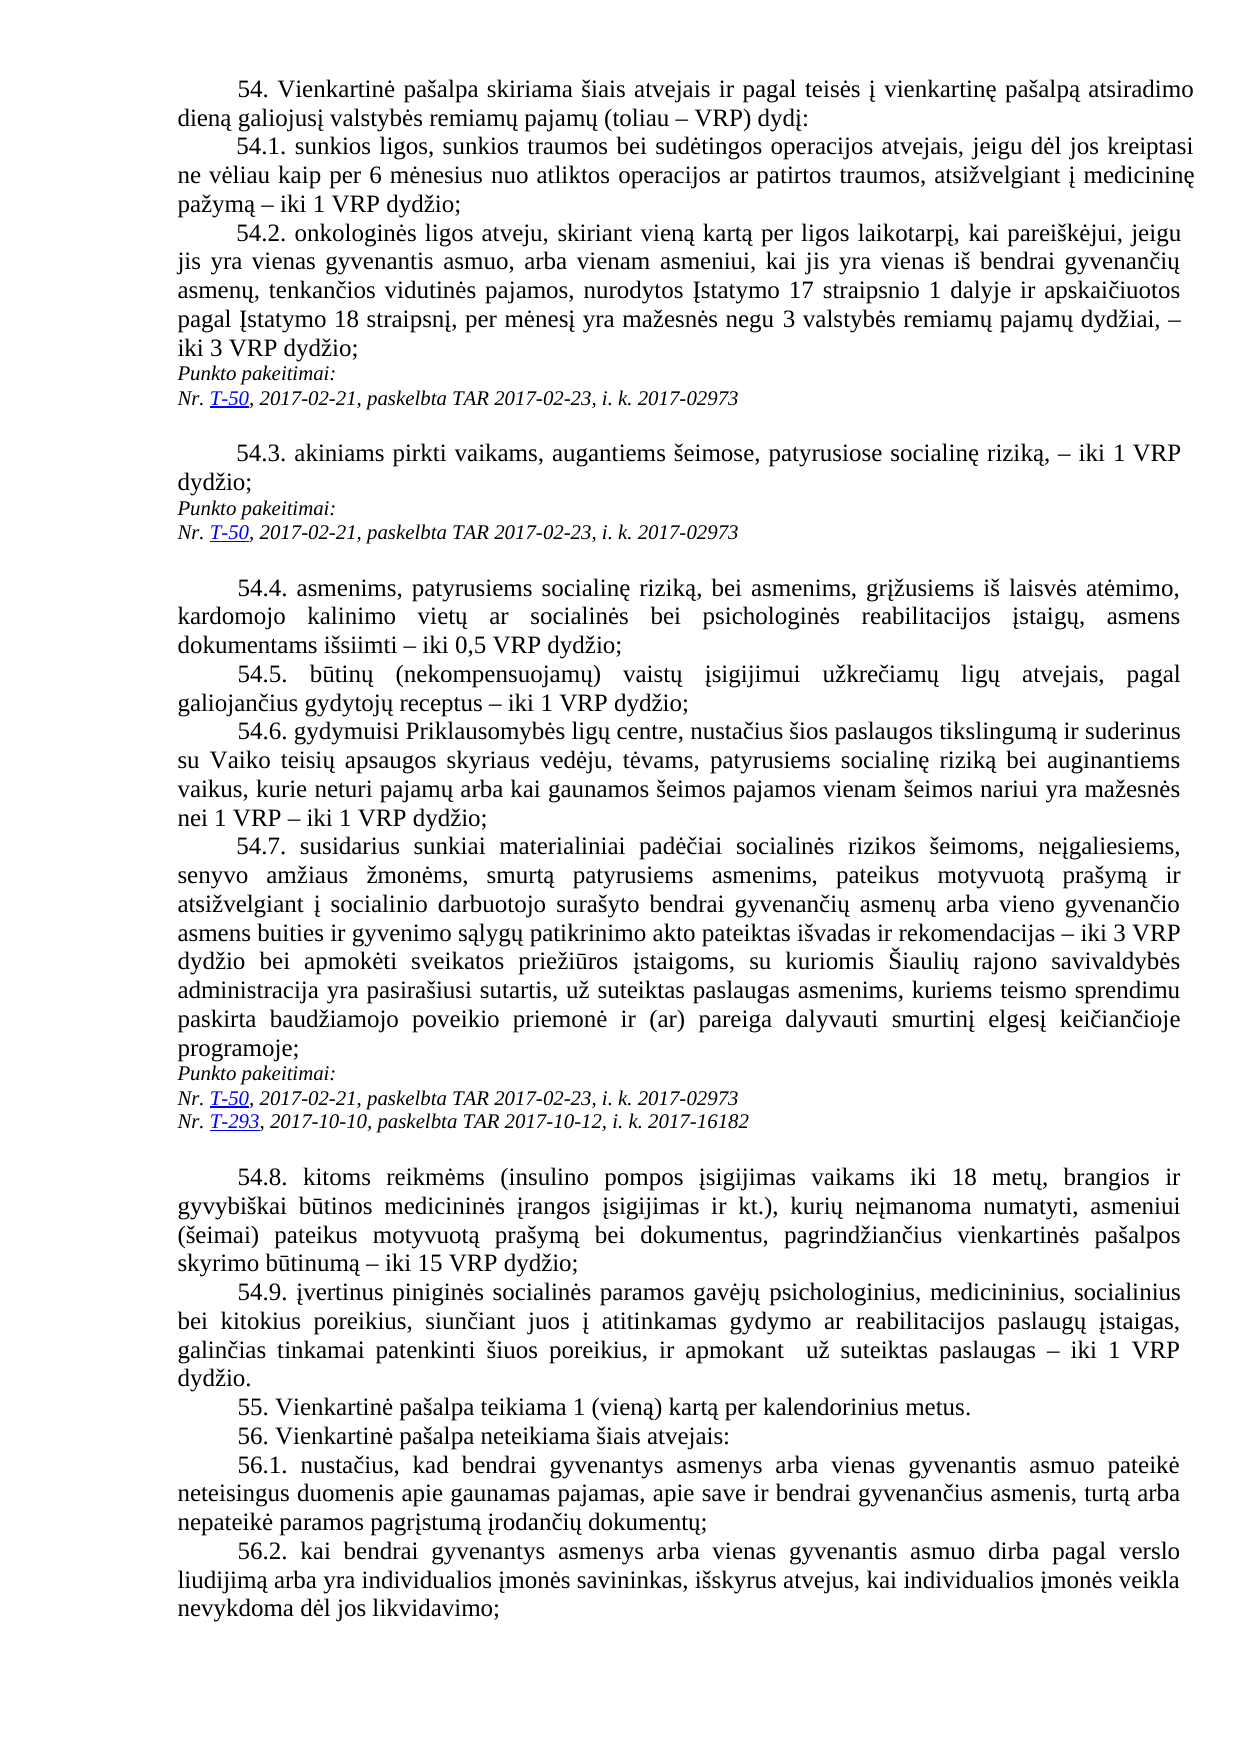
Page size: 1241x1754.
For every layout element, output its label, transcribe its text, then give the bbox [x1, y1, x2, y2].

text Nr. T-50, 2017-02-21, paskelbta TAR 2017-02-23, i. k. 2017-02973 [177, 1085, 1181, 1109]
text 54.1. sunkios ligos, sunkios traumos bei sudėtingos operacijos atvejais, jeigu dėl jos kreiptasi ne vėliau kaip per 6 mėnesius nuo atliktos operacijos ar patirtos traumos, atsižvelgiant į medicininę pažymą – iki 1 VRP dydžio; [177, 131, 1195, 218]
text 56. Vienkartinė pašalpa neteikiama šiais atvejais: [177, 1421, 1181, 1450]
text 54.7. susidarius sunkiai materialiniai padėčiai socialinės rizikos šeimoms, neįgaliesiems, senyvo amžiaus žmonėms, smurtą patyrusiems asmenims, pateikus motyvuotą prašymą ir atsižvelgiant į socialinio darbuotojo surašyto bendrai gyvenančių asmenų arba vieno gyvenančio asmens buities ir gyvenimo sąlygų patikrinimo akto pateiktas išvadas ir rekomendacijas – iki 3 VRP dydžio bei apmokėti sveikatos priežiūros įstaigoms, su kuriomis Šiaulių rajono savivaldybės administracija yra pasirašiusi sutartis, už suteiktas paslaugas asmenims, kuriems teismo sprendimu paskirta baudžiamojo poveikio priemonė ir (ar) pareiga dalyvauti smurtinį elgesį keičiančioje programoje; [177, 831, 1181, 1061]
text 55. Vienkartinė pašalpa teikiama 1 (vieną) kartą per kalendorinius metus. [177, 1392, 1181, 1421]
text 54. Vienkartinė pašalpa skiriama šiais atvejais ir pagal teisės į vienkartinę pašalpą atsiradimo dieną galiojusį valstybės remiamų pajamų (toliau – VRP) dydį: [177, 74, 1195, 131]
text Nr. T-50, 2017-02-21, paskelbta TAR 2017-02-23, i. k. 2017-02973 [177, 520, 1181, 544]
text 54.5. būtinų (nekompensuojamų) vaistų įsigijimui užkrečiamų ligų atvejais, pagal galiojančius gydytojų receptus – iki 1 VRP dydžio; [177, 659, 1181, 716]
text 54.8. kitoms reikmėms (insulino pompos įsigijimas vaikams iki 18 metų, brangios ir gyvybiškai būtinos medicininės įrangos įsigijimas ir kt.), kurių neįmanoma numatyti, asmeniui (šeimai) pateikus motyvuotą prašymą bei dokumentus, pagrindžiančius vienkartinės pašalpos skyrimo būtinumą – iki 15 VRP dydžio; [177, 1162, 1181, 1277]
text 54.2. onkologinės ligos atveju, skiriant vieną kartą per ligos laikotarpį, kai pareiškėjui, jeigu jis yra vienas gyvenantis asmuo, arba vienam asmeniui, kai jis yra vienas iš bendrai gyvenančių asmenų, tenkančios vidutinės pajamos, nurodytos Įstatymo 17 straipsnio 1 dalyje ir apskaičiuotos pagal Įstatymo 18 straipsnį, per mėnesį yra mažesnės negu 3 valstybės remiamų pajamų dydžiai, – iki 3 VRP dydžio; [177, 218, 1181, 361]
text Punkto pakeitimai: [177, 1061, 1181, 1085]
text Nr. T-50, 2017-02-21, paskelbta TAR 2017-02-23, i. k. 2017-02973 [177, 385, 1181, 409]
text Punkto pakeitimai: [177, 496, 1181, 520]
text 54.6. gydymuisi Priklausomybės ligų centre, nustačius šios paslaugos tikslingumą ir suderinus su Vaiko teisių apsaugos skyriaus vedėju, tėvams, patyrusiems socialinę riziką bei auginantiems vaikus, kurie neturi pajamų arba kai gaunamos šeimos pajamos vienam šeimos nariui yra mažesnės nei 1 VRP – iki 1 VRP dydžio; [177, 716, 1181, 831]
text 54.9. įvertinus piniginės socialinės paramos gavėjų psichologinius, medicininius, socialinius bei kitokius poreikius, siunčiant juos į atitinkamas gydymo ar reabilitacijos paslaugų įstaigas, galinčias tinkamai patenkinti šiuos poreikius, ir apmokant už suteiktas paslaugas – iki 1 VRP dydžio. [177, 1277, 1181, 1392]
text Nr. T-293, 2017-10-10, paskelbta TAR 2017-10-12, i. k. 2017-16182 [177, 1109, 1181, 1133]
text Punkto pakeitimai: [177, 361, 1181, 385]
text 56.2. kai bendrai gyvenantys asmenys arba vienas gyvenantis asmuo dirba pagal verslo liudijimą arba yra individualios įmonės savininkas, išskyrus atvejus, kai individualios įmonės veikla nevykdoma dėl jos likvidavimo; [177, 1536, 1181, 1622]
text 56.1. nustačius, kad bendrai gyvenantys asmenys arba vienas gyvenantis asmuo pateikė neteisingus duomenis apie gaunamas pajamas, apie save ir bendrai gyvenančius asmenis, turtą arba nepateikė paramos pagrįstumą įrodančių dokumentų; [177, 1450, 1181, 1536]
text 54.4. asmenims, patyrusiems socialinę riziką, bei asmenims, grįžusiems iš laisvės atėmimo, kardomojo kalinimo vietų ar socialinės bei psichologinės reabilitacijos įstaigų, asmens dokumentams išsiimti – iki 0,5 VRP dydžio; [177, 573, 1181, 659]
text 54.3. akiniams pirkti vaikams, augantiems šeimose, patyrusiose socialinę riziką, – iki 1 VRP dydžio; [177, 438, 1181, 496]
